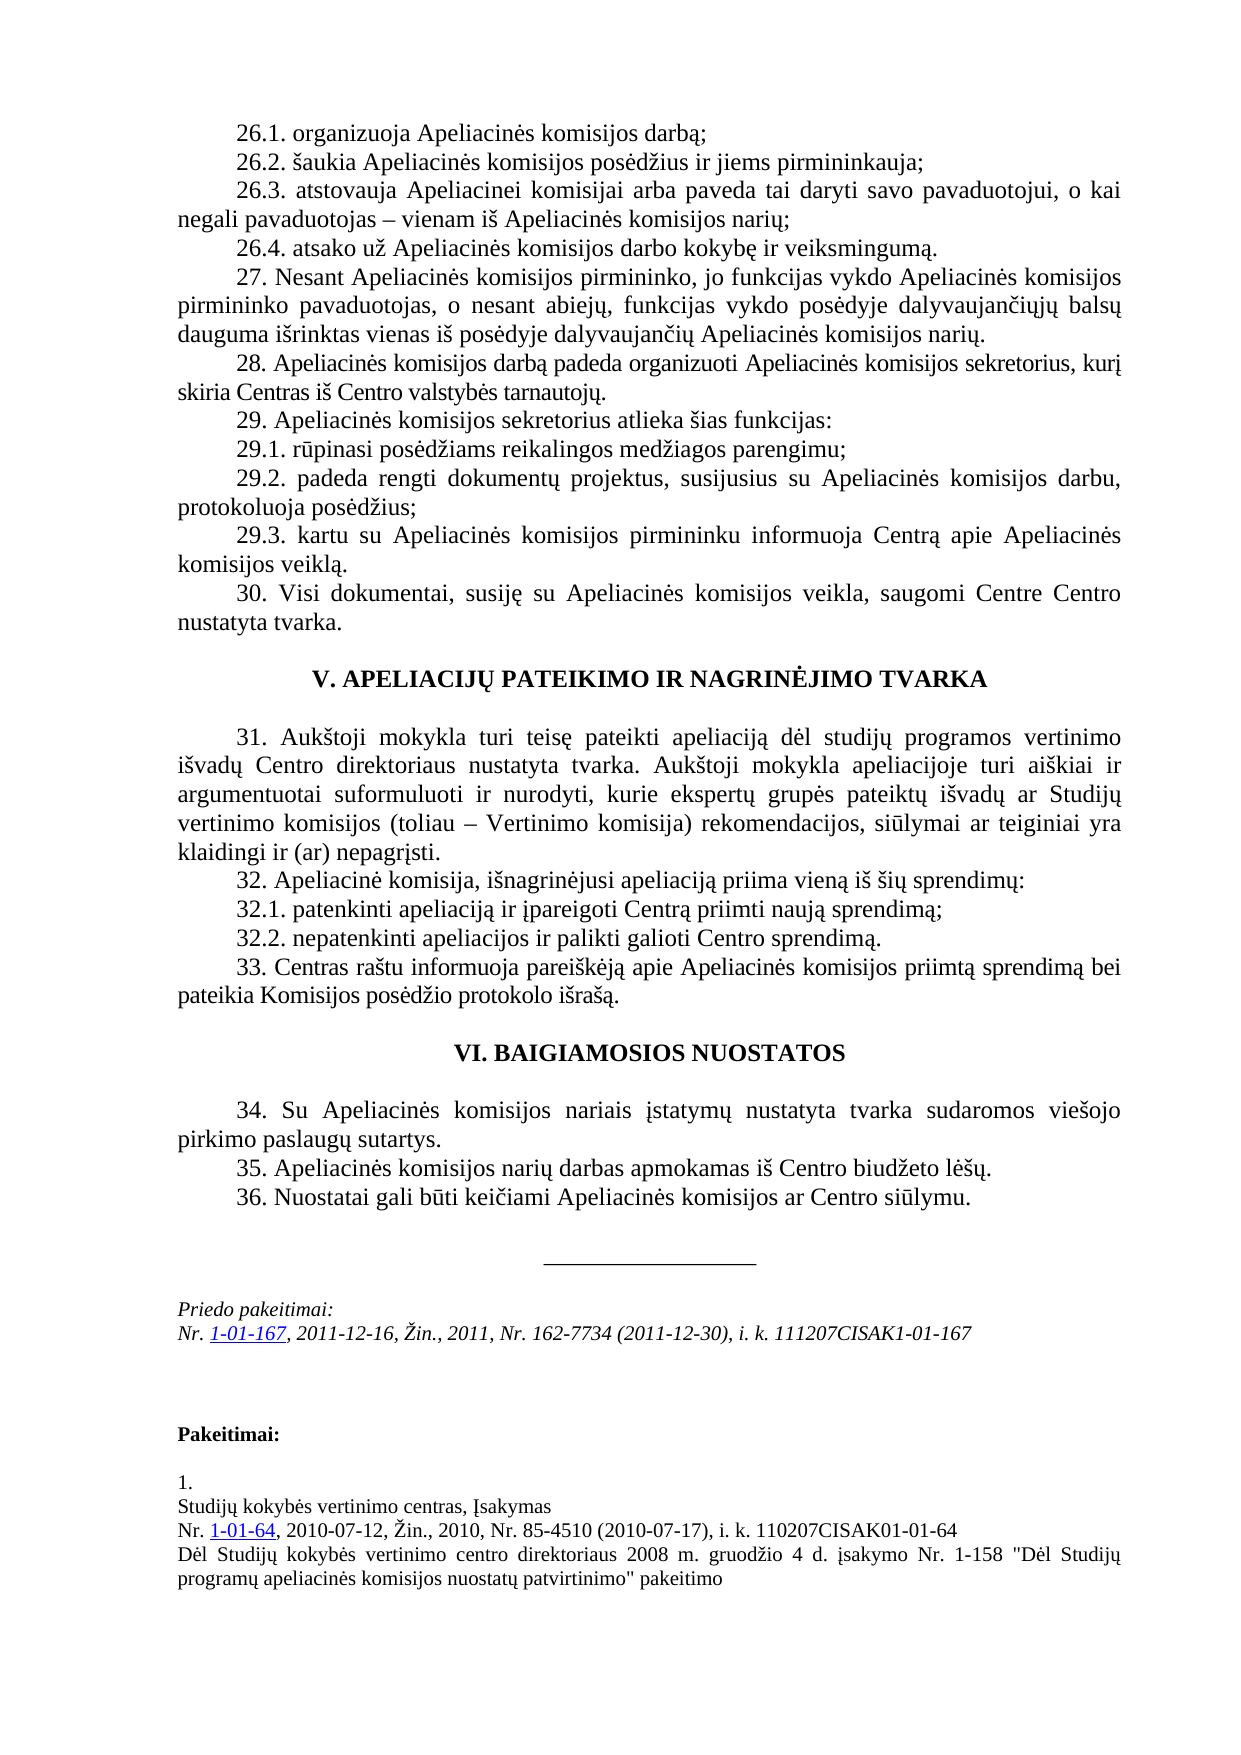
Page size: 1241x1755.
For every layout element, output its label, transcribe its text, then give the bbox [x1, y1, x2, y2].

text VI. BAIGIAMOSIOS NUOSTATOS [177, 1038, 1122, 1067]
text 27. Nesant Apeliacinės komisijos pirmininko, jo funkcijas vykdo Apeliacinės komisijos pirmininko pavaduotojas, o nesant abiejų, funkcijas vykdo posėdyje dalyvaujančiųjų balsų dauguma išrinktas vienas iš posėdyje dalyvaujančių Apeliacinės komisijos narių. [177, 262, 1122, 348]
text 31. Aukštoji mokykla turi teisę pateikti apeliaciją dėl studijų programos vertinimo išvadų Centro direktoriaus nustatyta tvarka. Aukštoji mokykla apeliacijoje turi aiškiai ir argumentuotai suformuluoti ir nurodyti, kurie ekspertų grupės pateiktų išvadų ar Studijų vertinimo komisijos (toliau – Vertinimo komisija) rekomendacijos, siūlymai ar teiginiai yra klaidingi ir (ar) nepagrįsti. [177, 722, 1122, 866]
text Pakeitimai: [177, 1422, 1122, 1446]
text Studijų kokybės vertinimo centras, Įsakymas [177, 1494, 1122, 1518]
text 32. Apeliacinė komisija, išnagrinėjusi apeliaciją priima vieną iš šių sprendimų: [177, 866, 1122, 894]
text 28. Apeliacinės komisijos darbą padeda organizuoti Apeliacinės komisijos sekretorius, kurį skiria Centras iš Centro valstybės tarnautojų. [177, 348, 1122, 406]
text Nr. 1-01-64, 2010-07-12, Žin., 2010, Nr. 85-4510 (2010-07-17), i. k. 110207CISAK01-01-64 [177, 1518, 1122, 1542]
text 29.2. padeda rengti dokumentų projektus, susijusius su Apeliacinės komisijos darbu, protokoluoja posėdžius; [177, 463, 1122, 521]
text 1. [177, 1470, 1122, 1494]
text 29. Apeliacinės komisijos sekretorius atlieka šias funkcijas: [177, 406, 1122, 434]
text 26.1. organizuoja Apeliacinės komisijos darbą; [177, 118, 1122, 147]
text 26.4. atsako už Apeliacinės komisijos darbo kokybę ir veiksmingumą. [177, 233, 1122, 262]
text V. APELIACIJŲ PATEIKIMO IR NAGRINĖJIMO TVARKA [177, 664, 1122, 693]
text _________________ [177, 1239, 1122, 1268]
text 29.1. rūpinasi posėdžiams reikalingos medžiagos parengimu; [177, 434, 1122, 463]
text 32.2. nepatenkinti apeliacijos ir palikti galioti Centro sprendimą. [177, 923, 1122, 952]
text 35. Apeliacinės komisijos narių darbas apmokamas iš Centro biudžeto lėšų. [177, 1153, 1122, 1182]
text 30. Visi dokumentai, susiję su Apeliacinės komisijos veikla, saugomi Centre Centro nustatyta tvarka. [177, 578, 1122, 636]
text 34. Su Apeliacinės komisijos nariais įstatymų nustatyta tvarka sudaromos viešojo pirkimo paslaugų sutartys. [177, 1096, 1122, 1153]
text 26.3. atstovauja Apeliacinei komisijai arba paveda tai daryti savo pavaduotojui, o kai negali pavaduotojas – vienam iš Apeliacinės komisijos narių; [177, 176, 1122, 233]
text 26.2. šaukia Apeliacinės komisijos posėdžius ir jiems pirmininkauja; [177, 147, 1122, 176]
text Priedo pakeitimai: [177, 1297, 1122, 1321]
text Dėl Studijų kokybės vertinimo centro direktoriaus 2008 m. gruodžio 4 d. įsakymo Nr. 1-158 "Dėl Studijų programų apeliacinės komisijos nuostatų patvirtinimo" pakeitimo [177, 1542, 1122, 1590]
text 29.3. kartu su Apeliacinės komisijos pirmininku informuoja Centrą apie Apeliacinės komisijos veiklą. [177, 521, 1122, 578]
text 33. Centras raštu informuoja pareiškėją apie Apeliacinės komisijos priimtą sprendimą bei pateikia Komisijos posėdžio protokolo išrašą. [177, 952, 1122, 1009]
text Nr. 1-01-167, 2011-12-16, Žin., 2011, Nr. 162-7734 (2011-12-30), i. k. 111207CISAK1-01-167 [177, 1321, 1122, 1345]
text 36. Nuostatai gali būti keičiami Apeliacinės komisijos ar Centro siūlymu. [177, 1182, 1122, 1211]
text 32.1. patenkinti apeliaciją ir įpareigoti Centrą priimti naują sprendimą; [177, 894, 1122, 923]
